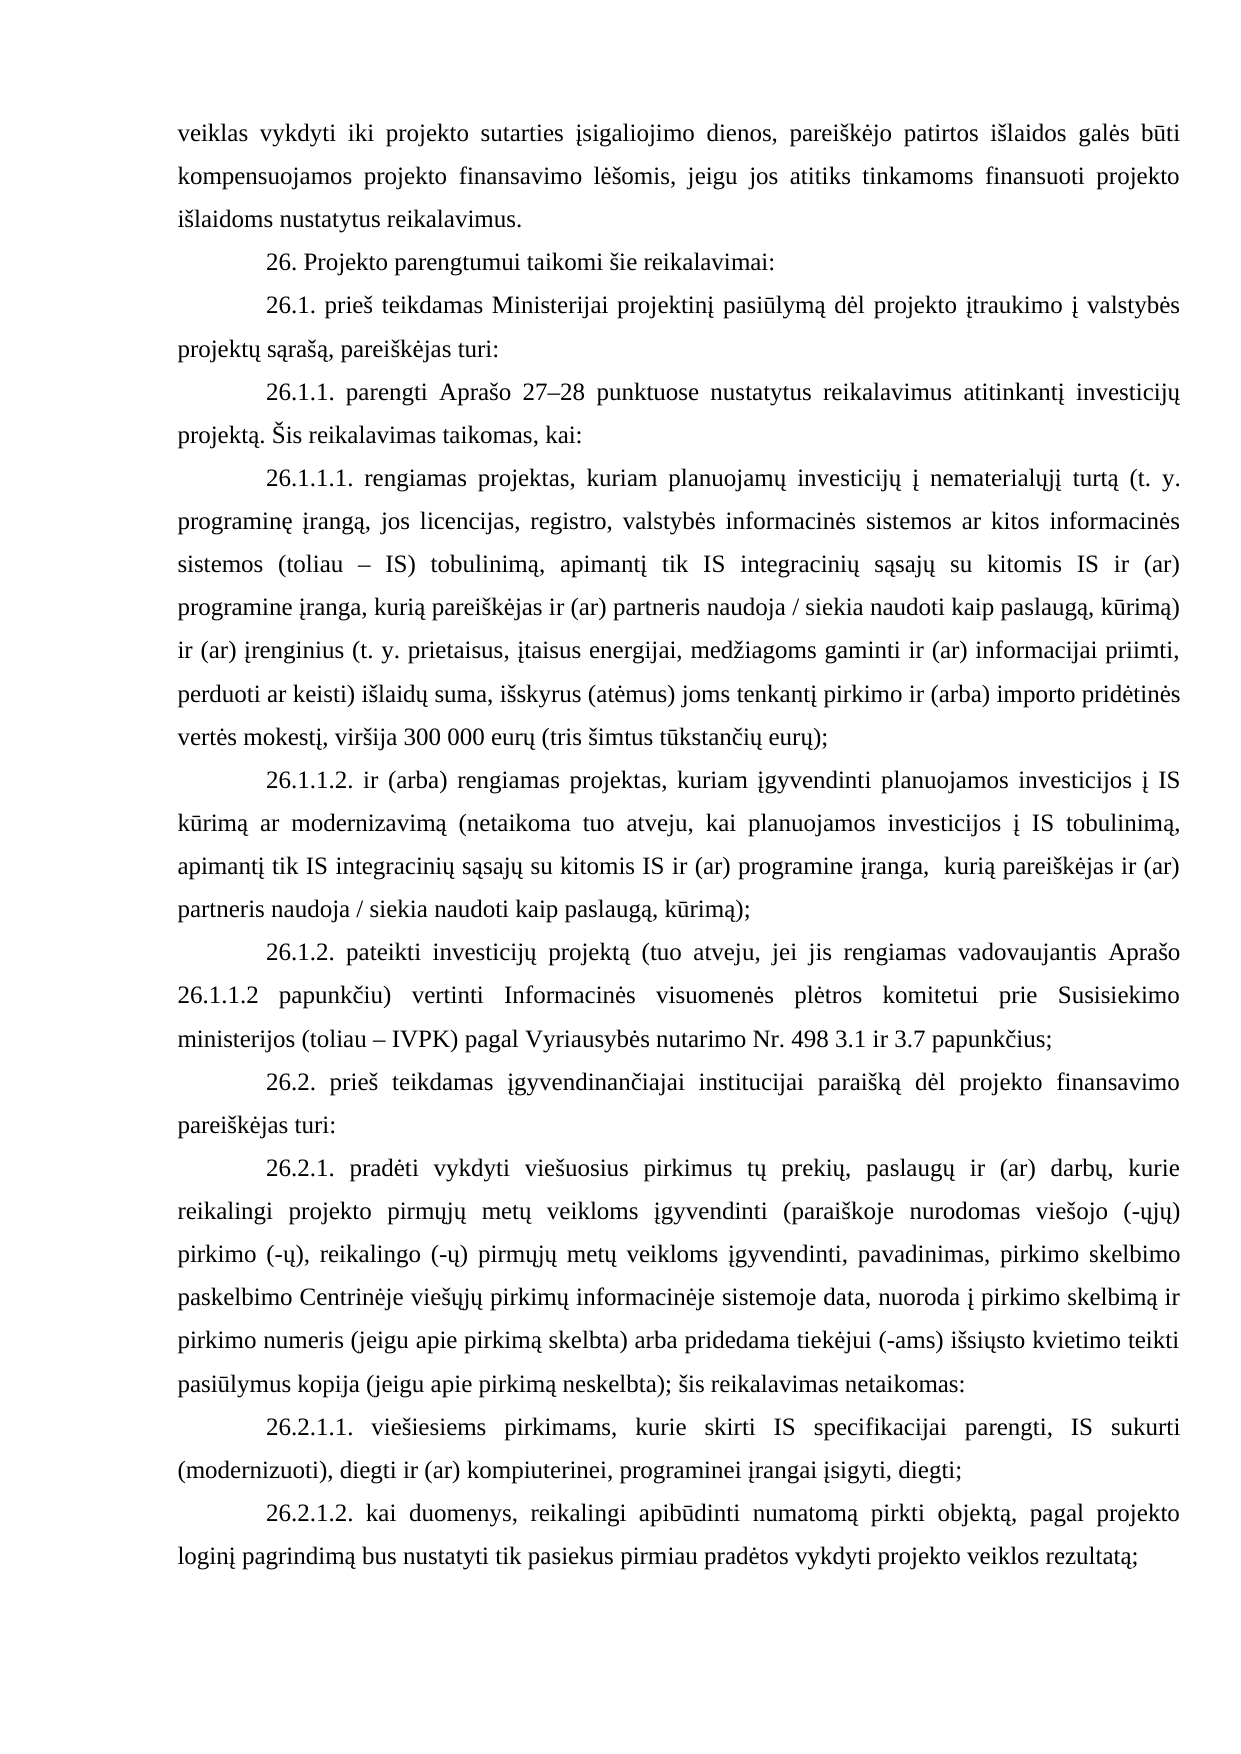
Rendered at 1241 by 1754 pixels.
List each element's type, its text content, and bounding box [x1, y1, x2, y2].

text 26. Projekto parengtumui taikomi šie reikalavimai: [177, 247, 1181, 276]
text 26.1.1.1. rengiamas projektas, kuriam planuojamų investicijų į nematerialųjį turtą (t. y. programinę įrangą, jos licencijas, registro, valstybės informacinės sistemos ar kitos informacinės sistemos (toliau – IS) tobulinimą, apimantį tik IS integracinių sąsajų su kitomis IS ir (ar) programine įranga, kurią pareiškėjas ir (ar) partneris naudoja / siekia naudoti kaip paslaugą, kūrimą) ir (ar) įrenginius (t. y. prietaisus, įtaisus energijai, medžiagoms gaminti ir (ar) informacijai priimti, perduoti ar keisti) išlaidų suma, išskyrus (atėmus) joms tenkantį pirkimo ir (arba) importo pridėtinės vertės mokestį, viršija 300 000 eurų (tris šimtus tūkstančių eurų); [177, 463, 1181, 751]
text 26.2.1.1. viešiesiems pirkimams, kurie skirti IS specifikacijai parengti, IS sukurti (modernizuoti), diegti ir (ar) kompiuterinei, programinei įrangai įsigyti, diegti; [177, 1412, 1181, 1484]
text veiklas vykdyti iki projekto sutarties įsigaliojimo dienos, pareiškėjo patirtos išlaidos galės būti kompensuojamos projekto finansavimo lėšomis, jeigu jos atitiks tinkamoms finansuoti projekto išlaidoms nustatytus reikalavimus. [177, 118, 1181, 233]
text 26.2.1. pradėti vykdyti viešuosius pirkimus tų prekių, paslaugų ir (ar) darbų, kurie reikalingi projekto pirmųjų metų veikloms įgyvendinti (paraiškoje nurodomas viešojo (-ųjų) pirkimo (-ų), reikalingo (-ų) pirmųjų metų veikloms įgyvendinti, pavadinimas, pirkimo skelbimo paskelbimo Centrinėje viešųjų pirkimų informacinėje sistemoje data, nuoroda į pirkimo skelbimą ir pirkimo numeris (jeigu apie pirkimą skelbta) arba pridedama tiekėjui (-ams) išsiųsto kvietimo teikti pasiūlymus kopija (jeigu apie pirkimą neskelbta); šis reikalavimas netaikomas: [177, 1153, 1181, 1397]
text 26.2.1.2. kai duomenys, reikalingi apibūdinti numatomą pirkti objektą, pagal projekto loginį pagrindimą bus nustatyti tik pasiekus pirmiau pradėtos vykdyti projekto veiklos rezultatą; [177, 1498, 1181, 1570]
text 26.1.1. parengti Aprašo 27–28 punktuose nustatytus reikalavimus atitinkantį investicijų projektą. Šis reikalavimas taikomas, kai: [177, 377, 1181, 449]
text 26.1.1.2. ir (arba) rengiamas projektas, kuriam įgyvendinti planuojamos investicijos į IS kūrimą ar modernizavimą (netaikoma tuo atveju, kai planuojamos investicijos į IS tobulinimą, apimantį tik IS integracinių sąsajų su kitomis IS ir (ar) programine įranga, kurią pareiškėjas ir (ar) partneris naudoja / siekia naudoti kaip paslaugą, kūrimą); [177, 765, 1181, 923]
text 26.2. prieš teikdamas įgyvendinančiajai institucijai paraišką dėl projekto finansavimo pareiškėjas turi: [177, 1067, 1181, 1139]
text 26.1.2. pateikti investicijų projektą (tuo atveju, jei jis rengiamas vadovaujantis Aprašo 26.1.1.2 papunkčiu) vertinti Informacinės visuomenės plėtros komitetui prie Susisiekimo ministerijos (toliau – IVPK) pagal Vyriausybės nutarimo Nr. 498 3.1 ir 3.7 papunkčius; [177, 937, 1181, 1052]
text 26.1. prieš teikdamas Ministerijai projektinį pasiūlymą dėl projekto įtraukimo į valstybės projektų sąrašą, pareiškėjas turi: [177, 291, 1181, 362]
